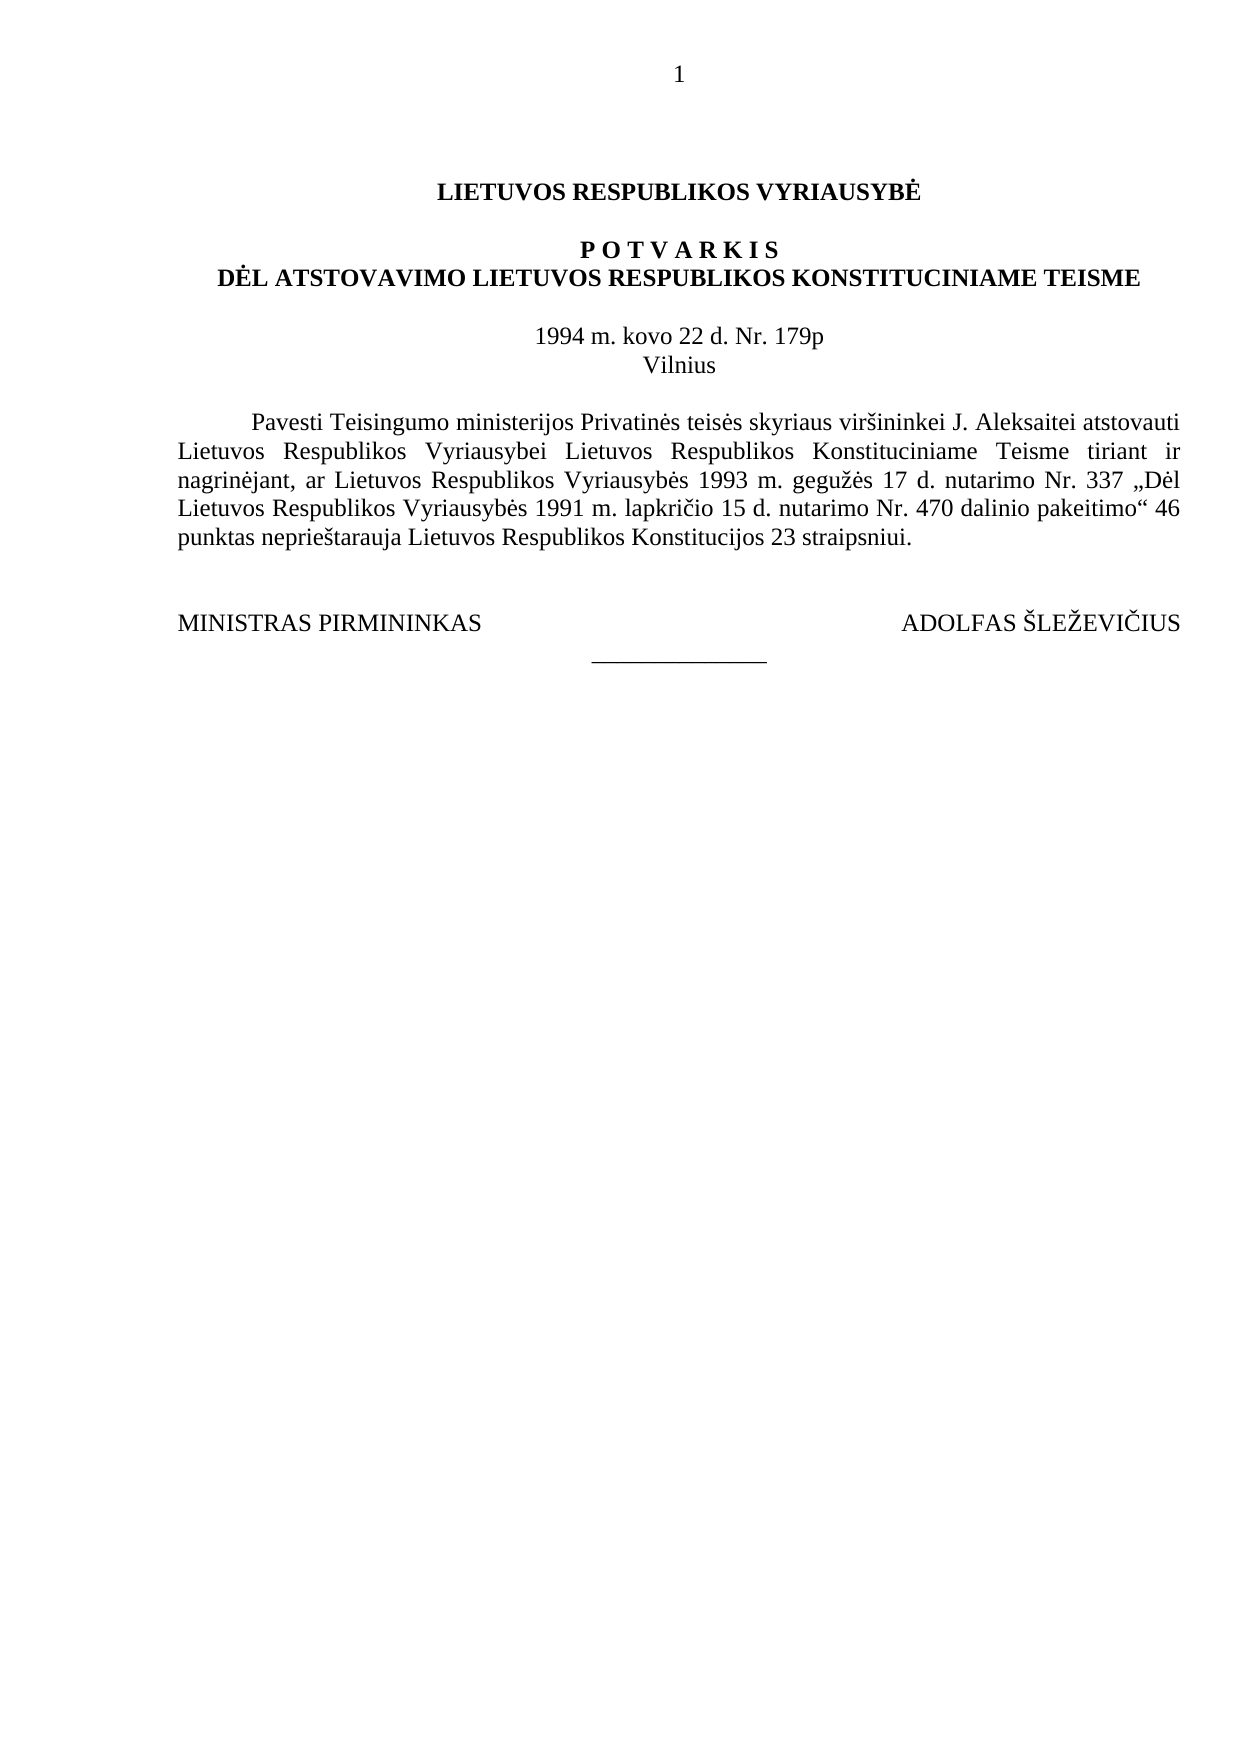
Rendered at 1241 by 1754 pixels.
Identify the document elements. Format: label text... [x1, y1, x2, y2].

text LIETUVOS RESPUBLIKOS VYRIAUSYBĖ [177, 177, 1181, 206]
text 1994 m. kovo 22 d. Nr. 179p [177, 321, 1181, 350]
text MINISTRAS PIRMININKAS ADOLFAS ŠLEŽEVIČIUS [177, 608, 1181, 637]
text P O T V A R K I S [177, 235, 1181, 263]
text Pavesti Teisingumo ministerijos Privatinės teisės skyriaus viršininkei J. Aleksaitei atstovauti Lietuvos Respublikos Vyriausybei Lietuvos Respublikos Konstituciniame Teisme tiriant ir nagrinėjant, ar Lietuvos Respublikos Vyriausybės 1993 m. gegužės 17 d. nutarimo Nr. 337 „Dėl Lietuvos Respublikos Vyriausybės 1991 m. lapkričio 15 d. nutarimo Nr. 470 dalinio pakeitimo“ 46 punktas neprieštarauja Lietuvos Respublikos Konstitucijos 23 straipsniui. [177, 407, 1181, 551]
text DĖL ATSTOVAVIMO LIETUVOS RESPUBLIKOS KONSTITUCINIAME TEISME [177, 263, 1181, 292]
text Vilnius [177, 350, 1181, 378]
text ______________ [177, 637, 1181, 666]
